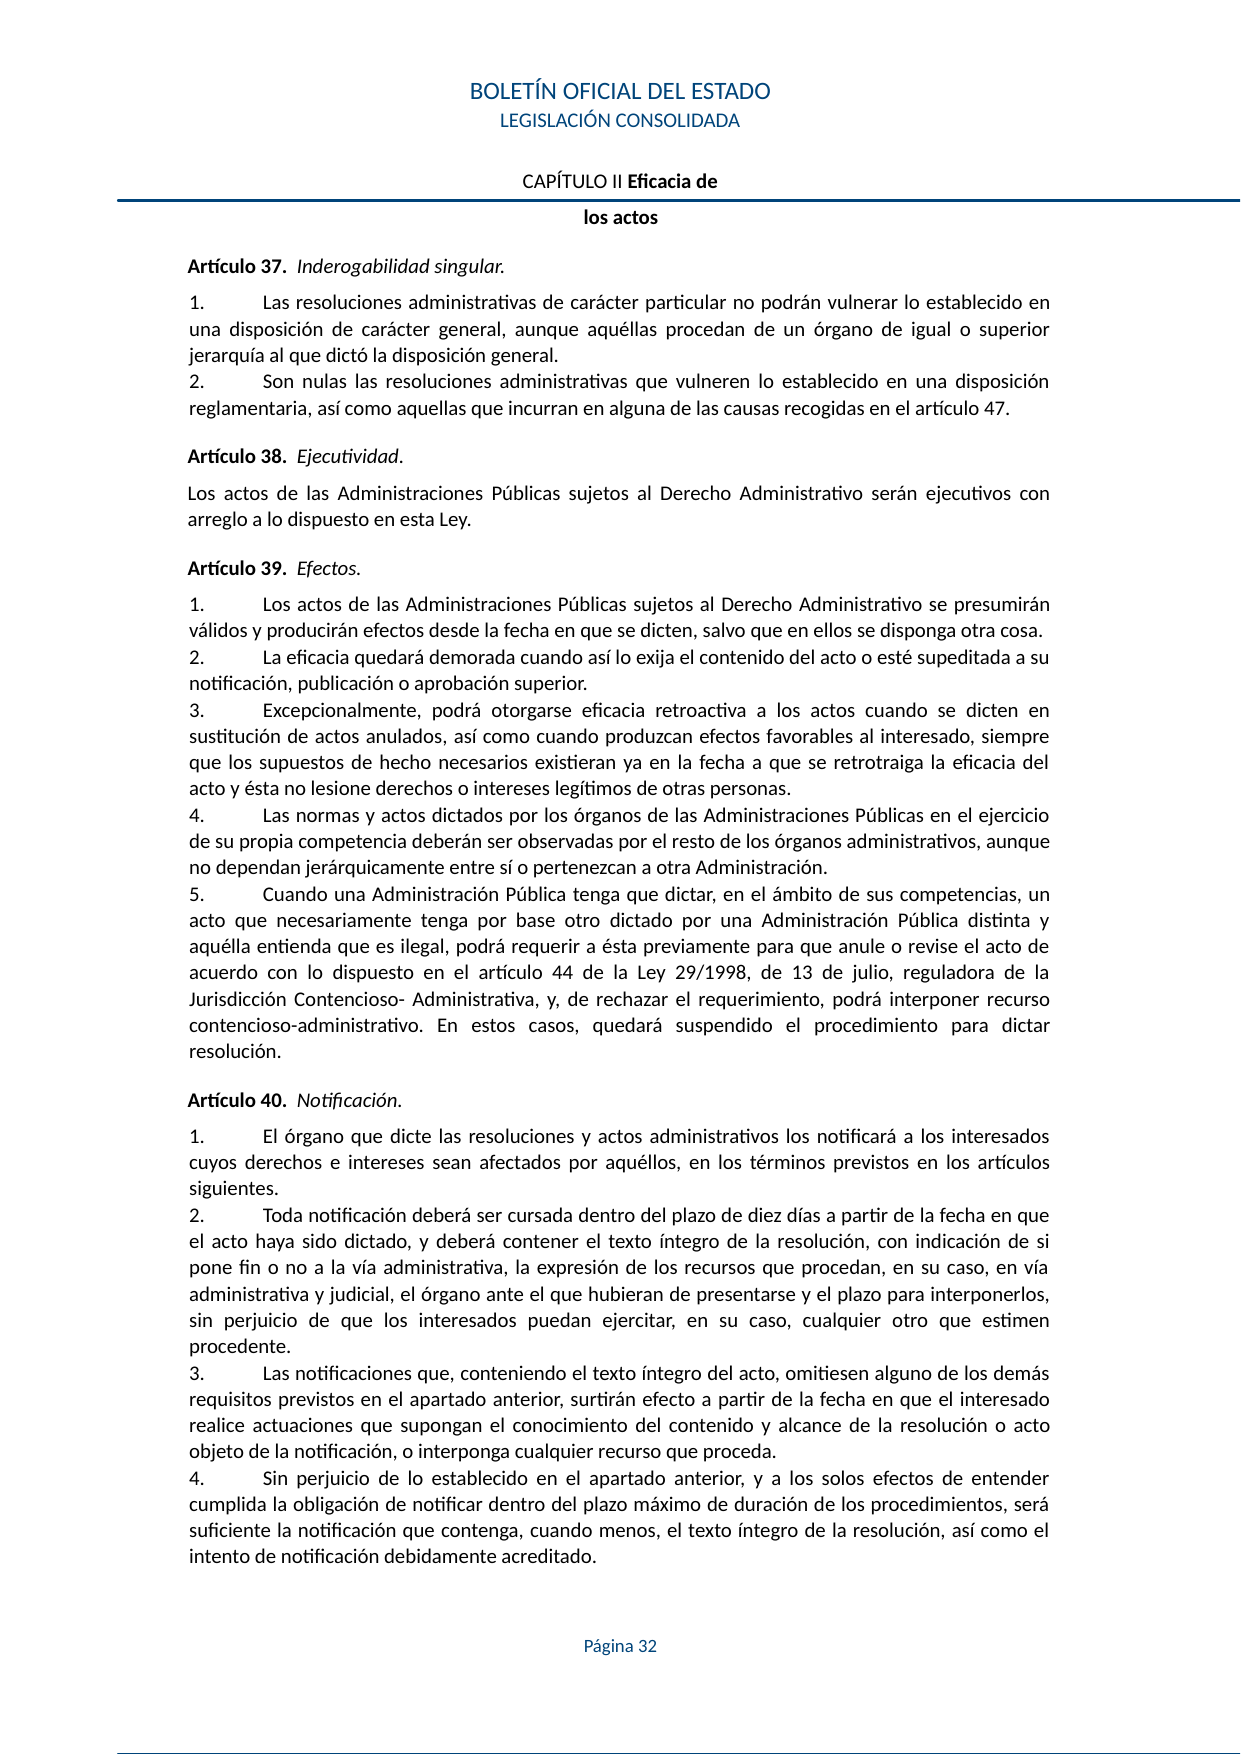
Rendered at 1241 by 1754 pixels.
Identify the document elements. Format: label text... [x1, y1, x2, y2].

text Artículo 38. Ejecutividad. [187, 443, 1051, 469]
list Las normas y actos dictados por los órganos de las Administraciones Públicas en el ejercicio de su propia competencia deberán ser observadas por el resto de los órganos administrativos, aunque no dependan jerárquicamente entre sí o pertenezcan a otra Administración. [189, 802, 1051, 880]
list Cuando una Administración Pública tenga que dictar, en el ámbito de sus competencias, un acto que necesariamente tenga por base otro dictado por una Administración Pública distinta y aquélla entienda que es ilegal, podrá requerir a ésta previamente para que anule o revise el acto de acuerdo con lo dispuesto en el artículo 44 de la Ley 29/1998, de 13 de julio, reguladora de la Jurisdicción Contencioso- Administrativa, y, de rechazar el requerimiento, podrá interponer recurso contencioso-administrativo. En estos casos, quedará suspendido el procedimiento para dictar resolución. [189, 881, 1051, 1063]
text CAPÍTULO II Eficacia de [518, 168, 723, 199]
list Las resoluciones administrativas de carácter particular no podrán vulnerar lo establecido en una disposición de carácter general, aunque aquéllas procedan de un órgano de igual o superior jerarquía al que dictó la disposición general. [189, 289, 1051, 367]
text Artículo 40. Notificación. [187, 1087, 1051, 1112]
text los actos [518, 202, 723, 230]
list Toda notificación deberá ser cursada dentro del plazo de diez días a partir de la fecha en que el acto haya sido dictado, y deberá contener el texto íntegro de la resolución, con indicación de si pone fin o no a la vía administrativa, la expresión de los recursos que procedan, en su caso, en vía administrativa y judicial, el órgano ante el que hubieran de presentarse y el plazo para interponerlos, sin perjuicio de que los interesados puedan ejercitar, en su caso, cualquier otro que estimen procedente. [189, 1202, 1051, 1358]
list Sin perjuicio de lo establecido en el apartado anterior, y a los solos efectos de entender cumplida la obligación de notificar dentro del plazo máximo de duración de los procedimientos, será suficiente la notificación que contenga, cuando menos, el texto íntegro de la resolución, así como el intento de notificación debidamente acreditado. [189, 1465, 1051, 1569]
list Los actos de las Administraciones Públicas sujetos al Derecho Administrativo se presumirán válidos y producirán efectos desde la fecha en que se dicten, salvo que en ellos se disponga otra cosa. [189, 591, 1051, 643]
text Artículo 39. Efectos. [187, 555, 1051, 580]
list Excepcionalmente, podrá otorgarse eficacia retroactiva a los actos cuando se dicten en sustitución de actos anulados, así como cuando produzcan efectos favorables al interesado, siempre que los supuestos de hecho necesarios existieran ya en la fecha a que se retrotraiga la eficacia del acto y ésta no lesione derechos o intereses legítimos de otras personas. [189, 697, 1051, 801]
list El órgano que dicte las resoluciones y actos administrativos los notificará a los interesados cuyos derechos e intereses sean afectados por aquéllos, en los términos previstos en los artículos siguientes. [189, 1123, 1051, 1201]
text Artículo 37. Inderogabilidad singular. [187, 253, 1051, 278]
list La eficacia quedará demorada cuando así lo exija el contenido del acto o esté supeditada a su notificación, publicación o aprobación superior. [189, 644, 1051, 696]
text Los actos de las Administraciones Públicas sujetos al Derecho Administrativo serán ejecutivos con arreglo a lo dispuesto en esta Ley. [187, 480, 1051, 532]
list Son nulas las resoluciones administrativas que vulneren lo establecido en una disposición reglamentaria, así como aquellas que incurran en alguna de las causas recogidas en el artículo 47. [189, 368, 1051, 420]
list Las notificaciones que, conteniendo el texto íntegro del acto, omitiesen alguno de los demás requisitos previstos en el apartado anterior, surtirán efecto a partir de la fecha en que el interesado realice actuaciones que supongan el conocimiento del contenido y alcance de la resolución o acto objeto de la notificación, o interponga cualquier recurso que proceda. [189, 1360, 1051, 1463]
